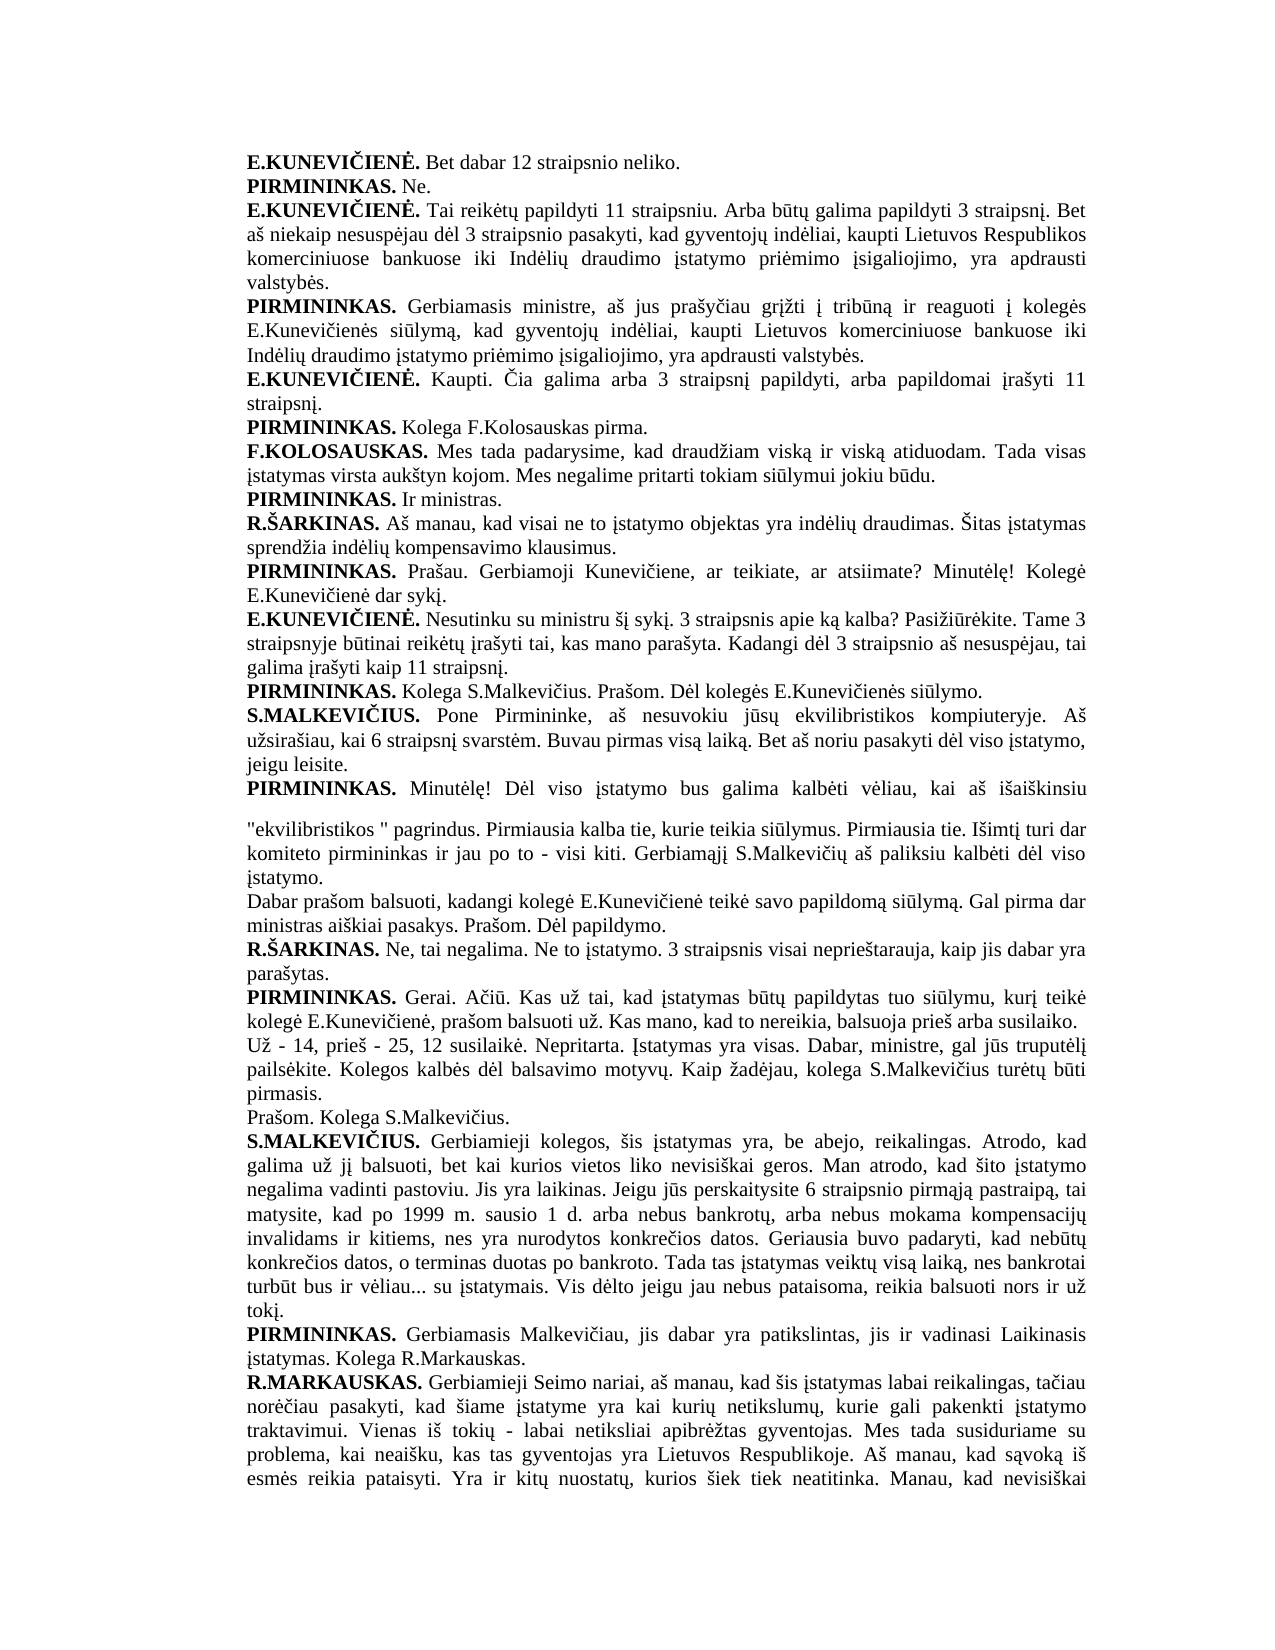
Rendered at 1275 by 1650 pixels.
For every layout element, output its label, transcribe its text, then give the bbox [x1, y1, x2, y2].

text PIRMININKAS. Minutėlę! Dėl viso įstatymo bus galima kalbėti vėliau, kai aš išaiškinsiu "ekvilibristikos " pagrindus. Pirmiausia kalba tie, kurie teikia siūlymus. Pirmiausia tie. Išimtį turi dar komiteto pirmininkas ir jau po to - visi kiti. Gerbiamąjį S.Malkevičių aš paliksiu kalbėti dėl viso įstatymo. [247, 776, 1087, 889]
text PIRMININKAS. Kolega S.Malkevičius. Prašom. Dėl kolegės E.Kunevičienės siūlymo. [247, 679, 1087, 703]
text R.MARKAUSKAS. Gerbiamieji Seimo nariai, aš manau, kad šis įstatymas labai reikalingas, tačiau norėčiau pasakyti, kad šiame įstatyme yra kai kurių netikslumų, kurie gali pakenkti įstatymo traktavimui. Vienas iš tokių - labai netiksliai apibrėžtas gyventojas. Mes tada susiduriame su problema, kai neaišku, kas tas gyventojas yra Lietuvos Respublikoje. Aš manau, kad sąvoką iš esmės reikia pataisyti. Yra ir kitų nuostatų, kurios šiek tiek neatitinka. Manau, kad nevisiškai [247, 1370, 1087, 1490]
text PIRMININKAS. Gerbiamasis ministre, aš jus prašyčiau grįžti į tribūną ir reaguoti į kolegės E.Kunevičienės siūlymą, kad gyventojų indėliai, kaupti Lietuvos komerciniuose bankuose iki Indėlių draudimo įstatymo priėmimo įsigaliojimo, yra apdrausti valstybės. [247, 294, 1087, 367]
text Dabar prašom balsuoti, kadangi kolegė E.Kunevičienė teikė savo papildomą siūlymą. Gal pirma dar ministras aiškiai pasakys. Prašom. Dėl papildymo. [247, 889, 1087, 937]
text PIRMININKAS. Gerai. Ačiū. Kas už tai, kad įstatymas būtų papildytas tuo siūlymu, kurį teikė kolegė E.Kunevičienė, prašom balsuoti už. Kas mano, kad to nereikia, balsuoja prieš arba susilaiko. [247, 985, 1087, 1033]
text E.KUNEVIČIENĖ. Kaupti. Čia galima arba 3 straipsnį papildyti, arba papildomai įrašyti 11 straipsnį. [247, 367, 1087, 415]
text PIRMININKAS. Prašau. Gerbiamoji Kunevičiene, ar teikiate, ar atsiimate? Minutėlę! Kolegė E.Kunevičienė dar sykį. [247, 559, 1087, 607]
text E.KUNEVIČIENĖ. Bet dabar 12 straipsnio neliko. [247, 150, 1087, 174]
text R.ŠARKINAS. Ne, tai negalima. Ne to įstatymo. 3 straipsnis visai neprieštarauja, kaip jis dabar yra parašytas. [247, 937, 1087, 985]
text Už - 14, prieš - 25, 12 susilaikė. Nepritarta. Įstatymas yra visas. Dabar, ministre, gal jūs truputėlį pailsėkite. Kolegos kalbės dėl balsavimo motyvų. Kaip žadėjau, kolega S.Malkevičius turėtų būti pirmasis. [247, 1033, 1087, 1105]
text S.MALKEVIČIUS. Pone Pirmininke, aš nesuvokiu jūsų ekvilibristikos kompiuteryje. Aš užsirašiau, kai 6 straipsnį svarstėm. Buvau pirmas visą laiką. Bet aš noriu pasakyti dėl viso įstatymo, jeigu leisite. [247, 703, 1087, 776]
text S.MALKEVIČIUS. Gerbiamieji kolegos, šis įstatymas yra, be abejo, reikalingas. Atrodo, kad galima už jį balsuoti, bet kai kurios vietos liko nevisiškai geros. Man atrodo, kad šito įstatymo negalima vadinti pastoviu. Jis yra laikinas. Jeigu jūs perskaitysite 6 straipsnio pirmąją pastraipą, tai matysite, kad po 1999 m. sausio 1 d. arba nebus bankrotų, arba nebus mokama kompensacijų invalidams ir kitiems, nes yra nurodytos konkrečios datos. Geriausia buvo padaryti, kad nebūtų konkrečios datos, o terminas duotas po bankroto. Tada tas įstatymas veiktų visą laiką, nes bankrotai turbūt bus ir vėliau... su įstatymais. Vis dėlto jeigu jau nebus pataisoma, reikia balsuoti nors ir už tokį. [247, 1129, 1087, 1322]
text PIRMININKAS. Kolega F.Kolosauskas pirma. [247, 415, 1087, 439]
text E.KUNEVIČIENĖ. Nesutinku su ministru šį sykį. 3 straipsnis apie ką kalba? Pasižiūrėkite. Tame 3 straipsnyje būtinai reikėtų įrašyti tai, kas mano parašyta. Kadangi dėl 3 straipsnio aš nesuspėjau, tai galima įrašyti kaip 11 straipsnį. [247, 607, 1087, 679]
text Prašom. Kolega S.Malkevičius. [247, 1105, 1087, 1129]
text PIRMININKAS. Gerbiamasis Malkevičiau, jis dabar yra patikslintas, jis ir vadinasi Laikinasis įstatymas. Kolega R.Markauskas. [247, 1322, 1087, 1370]
text F.KOLOSAUSKAS. Mes tada padarysime, kad draudžiam viską ir viską atiduodam. Tada visas įstatymas virsta aukštyn kojom. Mes negalime pritarti tokiam siūlymui jokiu būdu. [247, 439, 1087, 487]
text PIRMININKAS. Ne. [247, 174, 1087, 198]
text E.KUNEVIČIENĖ. Tai reikėtų papildyti 11 straipsniu. Arba būtų galima papildyti 3 straipsnį. Bet aš niekaip nesuspėjau dėl 3 straipsnio pasakyti, kad gyventojų indėliai, kaupti Lietuvos Respublikos komerciniuose bankuose iki Indėlių draudimo įstatymo priėmimo įsigaliojimo, yra apdrausti valstybės. [247, 198, 1087, 294]
text R.ŠARKINAS. Aš manau, kad visai ne to įstatymo objektas yra indėlių draudimas. Šitas įstatymas sprendžia indėlių kompensavimo klausimus. [247, 511, 1087, 559]
text PIRMININKAS. Ir ministras. [247, 487, 1087, 511]
